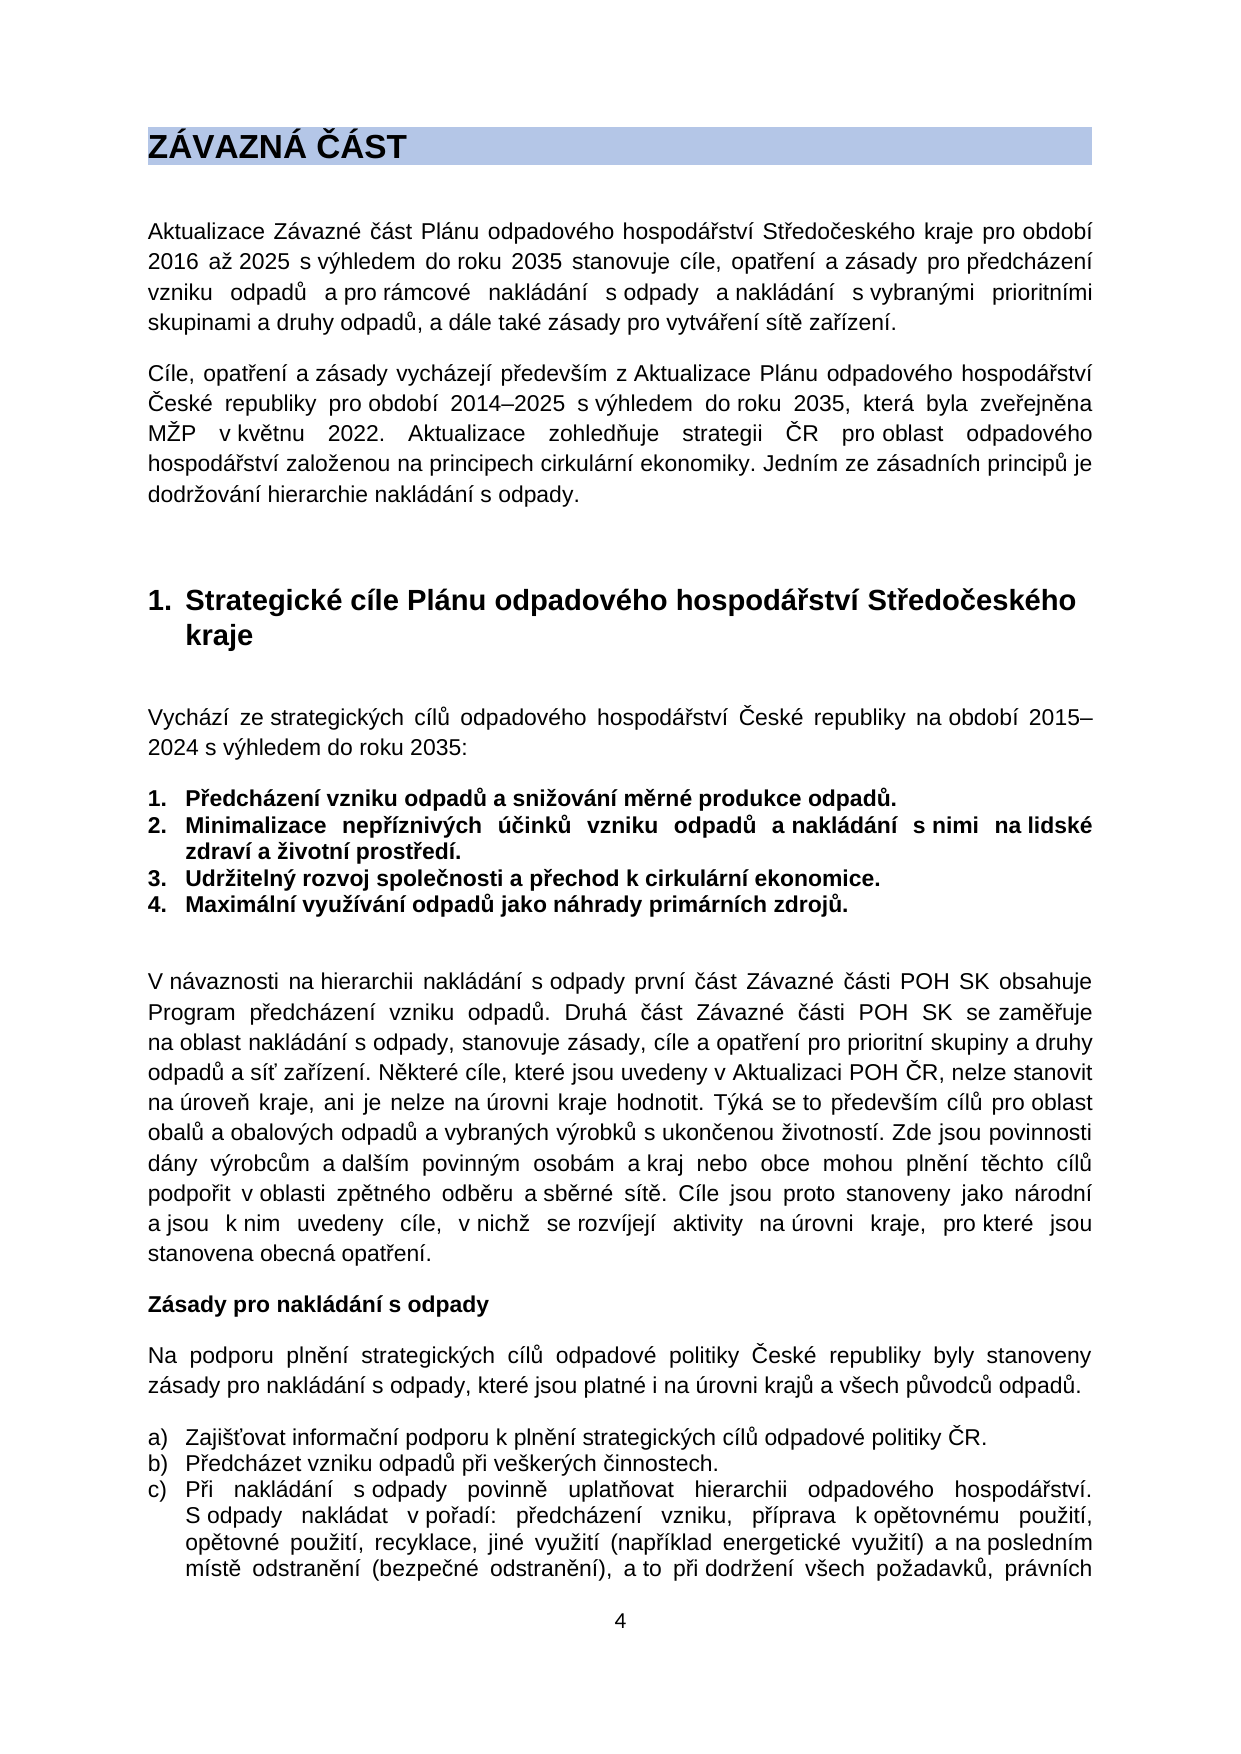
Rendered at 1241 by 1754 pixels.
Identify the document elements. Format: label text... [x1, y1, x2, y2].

list Strategické cíle Plánu odpadového hospodářství Středočeského kraje [148, 583, 1092, 651]
text Vychází ze strategických cílů odpadového hospodářství České republiky na období 2015–2024 s výhledem do roku 2035: [148, 704, 1092, 761]
list Předcházet vzniku odpadů při veškerých činnostech. [148, 1450, 1092, 1476]
text Cíle, opatření a zásady vycházejí především z Aktualizace Plánu odpadového hospodářství České republiky pro období 2014–2025 s výhledem do roku 2035, která byla zveřejněna MŽP v květnu 2022. Aktualizace zohledňuje strategii ČR pro oblast odpadového hospodářství založenou na principech cirkulární ekonomiky. Jedním ze zásadních principů je dodržování hierarchie nakládání s odpady. [148, 360, 1092, 507]
list Zajišťovat informační podporu k plnění strategických cílů odpadové politiky ČR. [148, 1423, 1092, 1450]
text Zásady pro nakládání s odpady [148, 1291, 1092, 1317]
text V návaznosti na hierarchii nakládání s odpady první část Závazné části POH SK obsahuje Program předcházení vzniku odpadů. Druhá část Závazné části POH SK se zaměřuje na oblast nakládání s odpady, stanovuje zásady, cíle a opatření pro prioritní skupiny a druhy odpadů a síť zařízení. Některé cíle, které jsou uvedeny v Aktualizaci POH ČR, nelze stanovit na úroveň kraje, ani je nelze na úrovni kraje hodnotit. Týká se to především cílů pro oblast obalů a obalových odpadů a vybraných výrobků s ukončenou životností. Zde jsou povinnosti dány výrobcům a dalším povinným osobám a kraj nebo obce mohou plnění těchto cílů podpořit v oblasti zpětného odběru a sběrné sítě. Cíle jsou proto stanoveny jako národní a jsou k nim uvedeny cíle, v nichž se rozvíjejí aktivity na úrovni kraje, pro které jsou stanovena obecná opatření. [148, 968, 1092, 1266]
list Udržitelný rozvoj společnosti a přechod k cirkulární ekonomice. [148, 864, 1092, 891]
list Maximální využívání odpadů jako náhrady primárních zdrojů. [148, 891, 1092, 917]
text Závazná část [148, 127, 1092, 165]
list Předcházení vzniku odpadů a snižování měrné produkce odpadů. [148, 785, 1092, 812]
list Minimalizace nepříznivých účinků vzniku odpadů a nakládání s nimi na lidské zdraví a životní prostředí. [148, 812, 1092, 864]
text Aktualizace Závazné část Plánu odpadového hospodářství Středočeského kraje pro období 2016 až 2025 s výhledem do roku 2035 stanovuje cíle, opatření a zásady pro předcházení vzniku odpadů a pro rámcové nakládání s odpady a nakládání s vybranými prioritními skupinami a druhy odpadů, a dále také zásady pro vytváření sítě zařízení. [148, 218, 1092, 335]
text Na podporu plnění strategických cílů odpadové politiky České republiky byly stanoveny zásady pro nakládání s odpady, které jsou platné i na úrovni krajů a všech původců odpadů. [148, 1342, 1092, 1399]
list Při nakládání s odpady povinně uplatňovat hierarchii odpadového hospodářství. S odpady nakládat v pořadí: předcházení vzniku, příprava k opětovnému použití, opětovné použití, recyklace, jiné využití (například energetické využití) a na posledním místě odstranění (bezpečné odstranění), a to při dodržení všech požadavků, právních [148, 1476, 1092, 1582]
